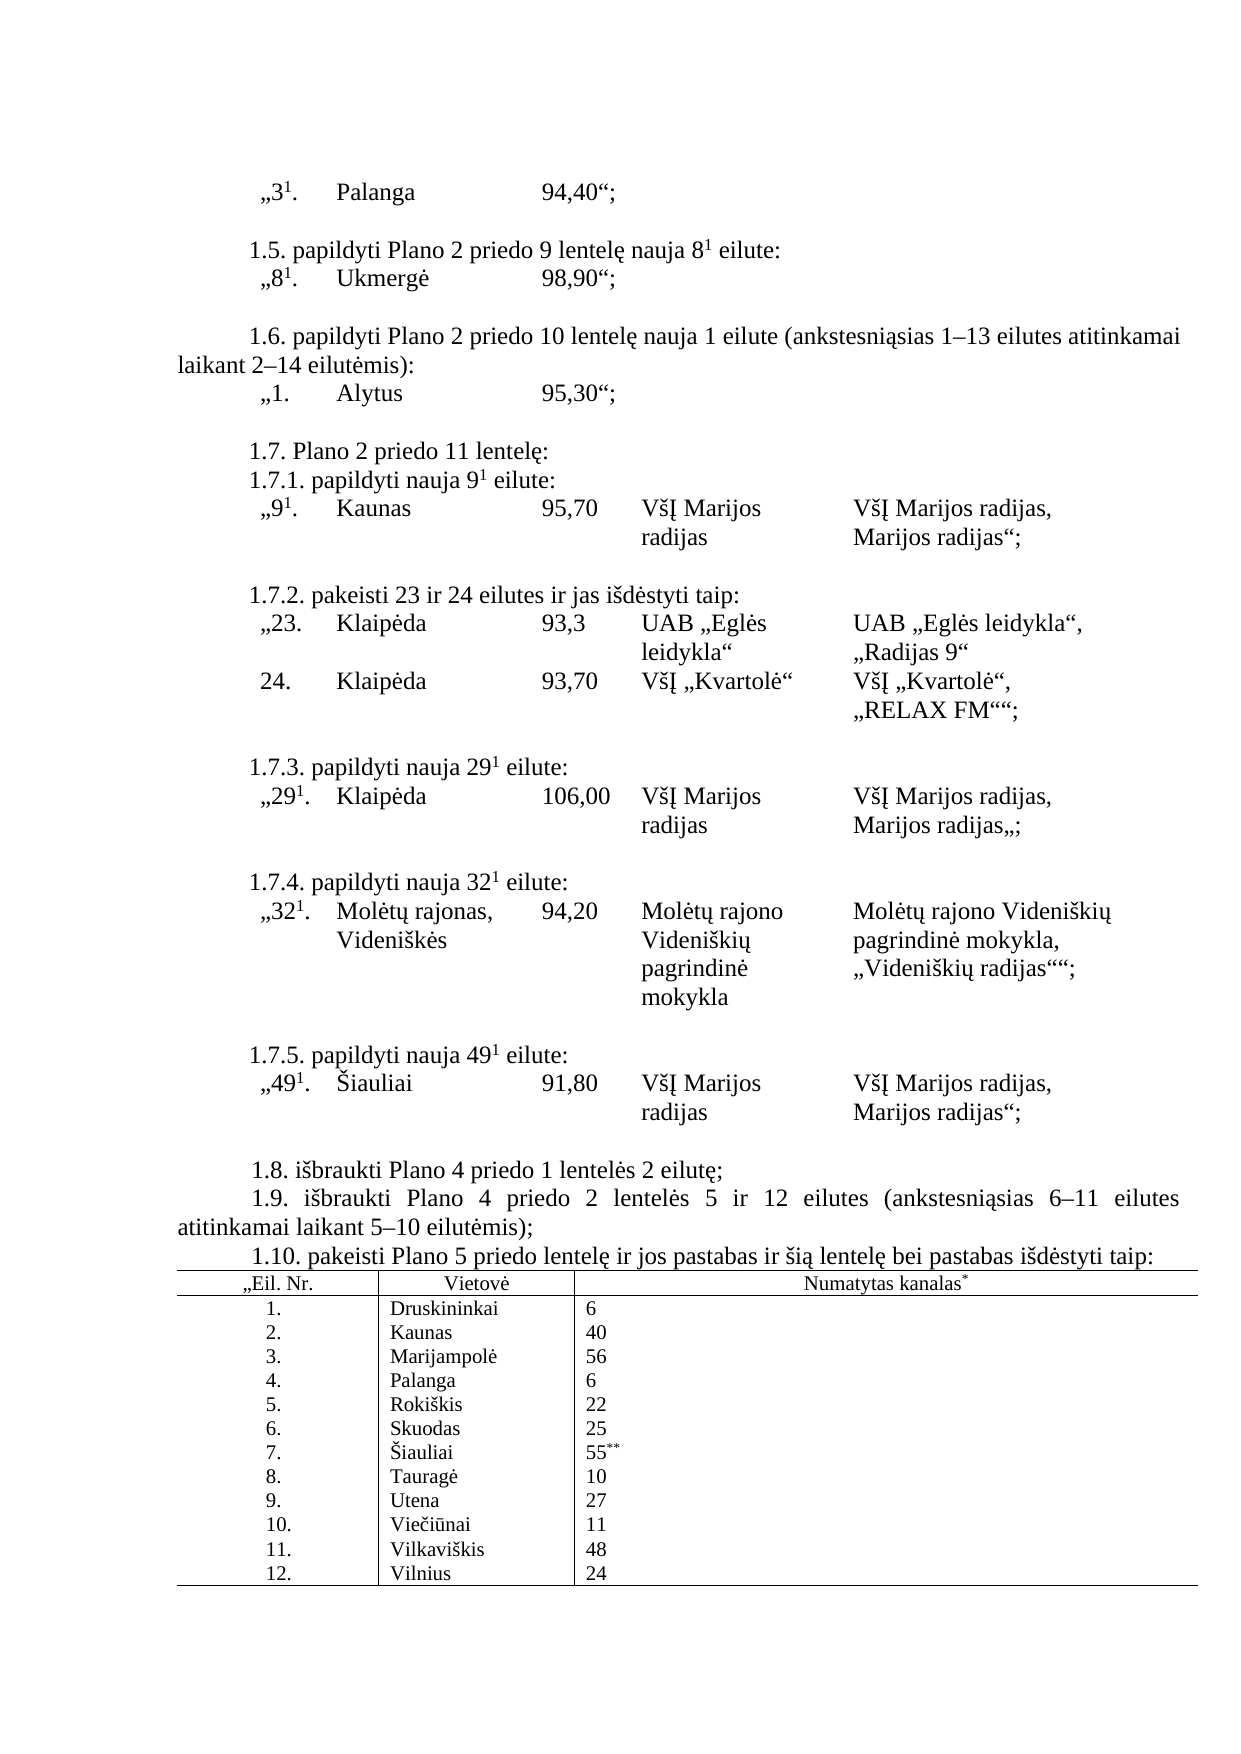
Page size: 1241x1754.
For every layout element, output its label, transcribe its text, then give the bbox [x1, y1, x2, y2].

table_cell VšĮ „Kvartolė“ [630, 666, 842, 723]
table_header Palanga [325, 177, 530, 206]
table_cell 25 [575, 1416, 1198, 1440]
table_cell 6. [177, 1416, 378, 1440]
text 1.5. papildyti Plano 2 priedo 9 lentelę nauja 81 eilute: [177, 235, 1181, 263]
table_header VšĮ Marijos radijas, Marijos radijas„; [842, 781, 1204, 838]
table_header VšĮ Marijos radijas, Marijos radijas“; [842, 494, 1204, 551]
table_cell 55** [575, 1440, 1198, 1464]
table_header „Eil. Nr. [177, 1271, 378, 1295]
table_cell 40 [575, 1320, 1198, 1344]
table_header [842, 177, 1204, 206]
table_header UAB „Eglės leidykla“ [630, 609, 842, 666]
table_header Molėtų rajono Videniškių pagrindinė mokykla [630, 896, 842, 1011]
table_header 91,80 [530, 1069, 630, 1126]
table_header VšĮ Marijos radijas, Marijos radijas“; [842, 1069, 1204, 1126]
table_cell 10. [177, 1513, 378, 1536]
text 1.7.3. papildyti nauja 291 eilute: [177, 752, 1181, 781]
table_cell Kaunas [379, 1320, 574, 1344]
table_header [842, 379, 1204, 407]
table_header 106,00 [530, 781, 630, 838]
table_header Vietovė [379, 1271, 574, 1295]
table_cell 3. [177, 1344, 378, 1368]
table_header Šiauliai [325, 1069, 530, 1126]
text 1.7.4. papildyti nauja 321 eilute: [177, 867, 1181, 896]
table_cell Tauragė [379, 1464, 574, 1488]
table_header 95,30“; [530, 379, 630, 407]
table_cell 24. [177, 666, 325, 723]
table_cell Rokiškis [379, 1392, 574, 1416]
table_cell 6 [575, 1296, 1198, 1320]
table_header [630, 264, 842, 292]
table_header UAB „Eglės leidykla“, „Radijas 9“ [842, 609, 1204, 666]
table_cell 10 [575, 1464, 1198, 1488]
table_cell 48 [575, 1536, 1198, 1561]
table_header „91. [177, 494, 325, 551]
table_cell 27 [575, 1488, 1198, 1512]
table_cell Viečiūnai [379, 1513, 574, 1536]
table_cell Vilnius [379, 1561, 574, 1584]
table_header VšĮ Marijos radijas [630, 781, 842, 838]
table_cell Marijampolė [379, 1344, 574, 1368]
table_header 94,20 [530, 896, 630, 1011]
text 1.6. papildyti Plano 2 priedo 10 lentelę nauja 1 eilute (ankstesniąsias 1–13 eilutes atitinkamai laikant 2–14 eilutėmis): [177, 321, 1181, 378]
table_cell 56 [575, 1344, 1198, 1368]
table_cell 7. [177, 1440, 378, 1464]
table_header 94,40“; [530, 177, 630, 206]
table_header Alytus [325, 379, 530, 407]
table_cell 8. [177, 1464, 378, 1488]
table_header „31. [177, 177, 325, 206]
table_header [842, 264, 1204, 292]
table_cell Druskininkai [379, 1296, 574, 1320]
table_cell Klaipėda [325, 666, 530, 723]
text 1.7. Plano 2 priedo 11 lentelę: [177, 436, 1181, 465]
table_cell 4. [177, 1368, 378, 1392]
table_header „81. [177, 264, 325, 292]
table_header VšĮ Marijos radijas [630, 494, 842, 551]
table_cell 11 [575, 1513, 1198, 1536]
table_header Numatytas kanalas* [575, 1271, 1198, 1295]
text 1.7.2. pakeisti 23 ir 24 eilutes ir jas išdėstyti taip: [177, 580, 1181, 608]
table_cell 6 [575, 1368, 1198, 1392]
table_cell 5. [177, 1392, 378, 1416]
table_header „321. [177, 896, 325, 1011]
table_header 93,3 [530, 609, 630, 666]
table_header Molėtų rajonas, Videniškės [325, 896, 530, 1011]
table_cell Šiauliai [379, 1440, 574, 1464]
table_header [630, 379, 842, 407]
table_cell 1. [177, 1296, 378, 1320]
table_header „491. [177, 1069, 325, 1126]
text 1.7.1. papildyti nauja 91 eilute: [177, 465, 1181, 493]
table_cell 24 [575, 1561, 1198, 1584]
text 1.8. išbraukti Plano 4 priedo 1 lentelės 2 eilutę; [177, 1155, 1181, 1183]
table_header Kaunas [325, 494, 530, 551]
table_cell Skuodas [379, 1416, 574, 1440]
table_cell Vilkaviškis [379, 1536, 574, 1561]
table_header Klaipėda [325, 781, 530, 838]
text 1.10. pakeisti Plano 5 priedo lentelę ir jos pastabas ir šią lentelę bei pastabas išdėstyti taip: [177, 1241, 1181, 1270]
table_header „23. [177, 609, 325, 666]
text 1.7.5. papildyti nauja 491 eilute: [177, 1040, 1181, 1068]
table_cell Palanga [379, 1368, 574, 1392]
table_header 95,70 [530, 494, 630, 551]
table_cell VšĮ „Kvartolė“, „RELAX FM““; [842, 666, 1204, 723]
table_cell 12. [177, 1561, 378, 1584]
table_header Ukmergė [325, 264, 530, 292]
table_header Molėtų rajono Videniškių pagrindinė mokykla, „Videniškių radijas““; [842, 896, 1204, 1011]
table_cell 2. [177, 1320, 378, 1344]
table_cell 11. [177, 1536, 378, 1561]
table_cell Utena [379, 1488, 574, 1512]
table_header Klaipėda [325, 609, 530, 666]
table_header 98,90“; [530, 264, 630, 292]
table_header VšĮ Marijos radijas [630, 1069, 842, 1126]
text 1.9. išbraukti Plano 4 priedo 2 lentelės 5 ir 12 eilutes (ankstesniąsias 6–11 eilutes atitinkamai laikant 5–10 eilutėmis); [177, 1183, 1181, 1241]
table_header [630, 177, 842, 206]
table_cell 22 [575, 1392, 1198, 1416]
table_cell 93,70 [530, 666, 630, 723]
table_header „291. [177, 781, 325, 838]
table_header „1. [177, 379, 325, 407]
table_cell 9. [177, 1488, 378, 1512]
